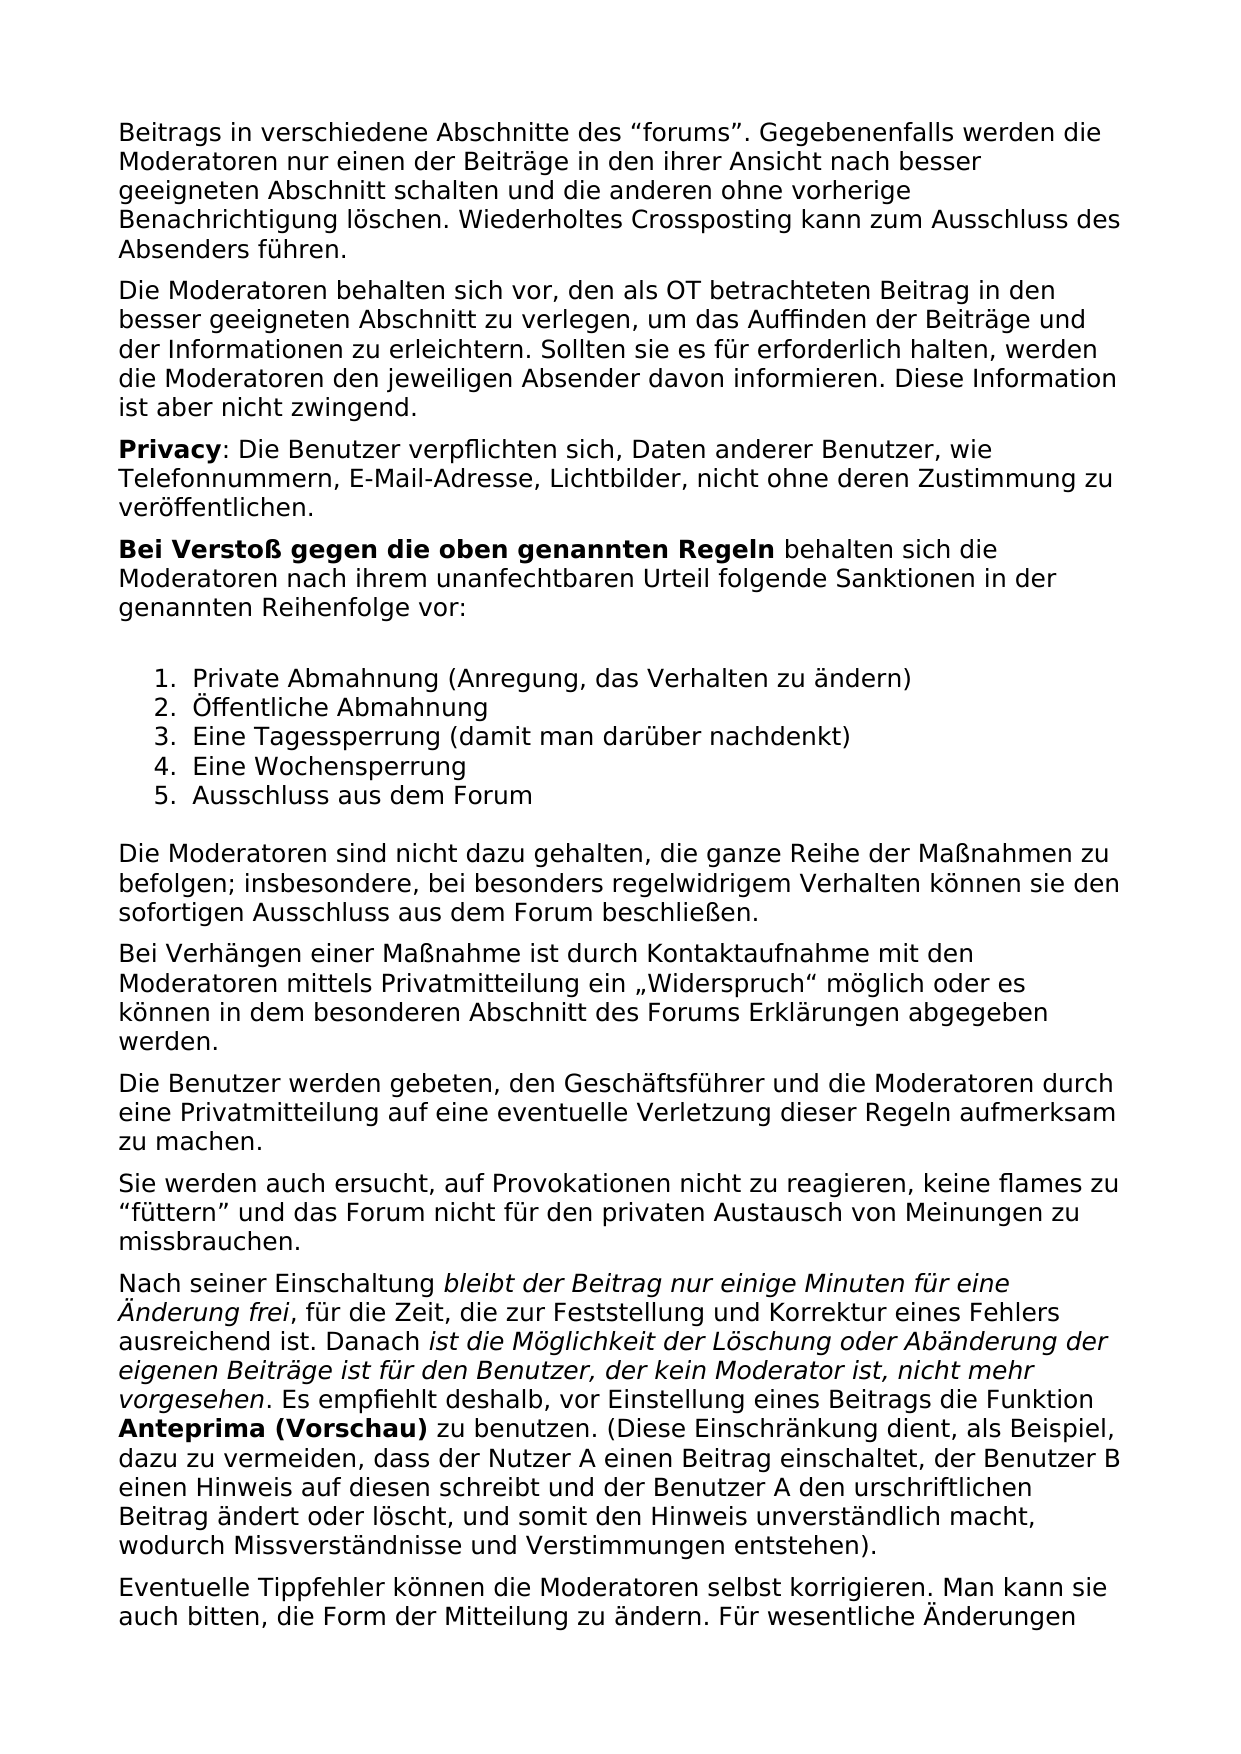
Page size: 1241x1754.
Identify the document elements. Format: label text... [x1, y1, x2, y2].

text Bei Verhängen einer Maßnahme ist durch Kontaktaufnahme mit den Moderatoren mittels Privatmitteilung ein „Widerspruch“ möglich oder es können in dem besonderen Abschnitt des Forums Erklärungen abgegeben werden. [118, 939, 1122, 1056]
text Privacy: Die Benutzer verpflichten sich, Daten anderer Benutzer, wie Telefonnummern, E-Mail-Adresse, Lichtbilder, nicht ohne deren Zustimmung zu veröffentlichen. [118, 435, 1122, 522]
list Eine Wochensperrung [177, 752, 1122, 781]
text Die Benutzer werden gebeten, den Geschäftsführer und die Moderatoren durch eine Privatmitteilung auf eine eventuelle Verletzung dieser Regeln aufmerksam zu machen. [118, 1069, 1122, 1156]
text Die Moderatoren sind nicht dazu gehalten, die ganze Reihe der Maßnahmen zu befolgen; insbesondere, bei besonders regelwidrigem Verhalten können sie den sofortigen Ausschluss aus dem Forum beschließen. [118, 839, 1122, 927]
list Private Abmahnung (Anregung, das Verhalten zu ändern) [177, 664, 1122, 693]
list Eine Tagessperrung (damit man darüber nachdenkt) [177, 723, 1122, 752]
text Die Moderatoren behalten sich vor, den als OT betrachteten Beitrag in den besser geeigneten Abschnitt zu verlegen, um das Auffinden der Beiträge und der Informationen zu erleichtern. Sollten sie es für erforderlich halten, werden die Moderatoren den jeweiligen Absender davon informieren. Diese Information ist aber nicht zwingend. [118, 276, 1122, 422]
list Öffentliche Abmahnung [177, 693, 1122, 723]
list Ausschluss aus dem Forum [177, 781, 1122, 810]
text Bei Verstoß gegen die oben genannten Regeln behalten sich die Moderatoren nach ihrem unanfechtbaren Urteil folgende Sanktionen in der genannten Reihenfolge vor: [118, 535, 1122, 622]
text Sie werden auch ersucht, auf Provokationen nicht zu reagieren, keine flames zu “füttern” und das Forum nicht für den privaten Austausch von Meinungen zu missbrauchen. [118, 1169, 1122, 1256]
text Eventuelle Tippfehler können die Moderatoren selbst korrigieren. Man kann sie auch bitten, die Form der Mitteilung zu ändern. Für wesentliche Änderungen [118, 1573, 1122, 1631]
text Beitrags in verschiedene Abschnitte des “forums”. Gegebenenfalls werden die Moderatoren nur einen der Beiträge in den ihrer Ansicht nach besser geeigneten Abschnitt schalten und die anderen ohne vorherige Benachrichtigung löschen. Wiederholtes Crossposting kann zum Ausschluss des Absenders führen. [118, 118, 1122, 264]
text Nach seiner Einschaltung bleibt der Beitrag nur einige Minuten für eine Änderung frei, für die Zeit, die zur Feststellung und Korrektur eines Fehlers ausreichend ist. Danach ist die Möglichkeit der Löschung oder Abänderung der eigenen Beiträge ist für den Benutzer, der kein Moderator ist, nicht mehr vorgesehen. Es empfiehlt deshalb, vor Einstellung eines Beitrags die Funktion Anteprima (Vorschau) zu benutzen. (Diese Einschränkung dient, als Beispiel, dazu zu vermeiden, dass der Nutzer A einen Beitrag einschaltet, der Benutzer B einen Hinweis auf diesen schreibt und der Benutzer A den urschriftlichen Beitrag ändert oder löscht, und somit den Hinweis unverständlich macht, wodurch Missverständnisse und Verstimmungen entstehen). [118, 1269, 1122, 1560]
